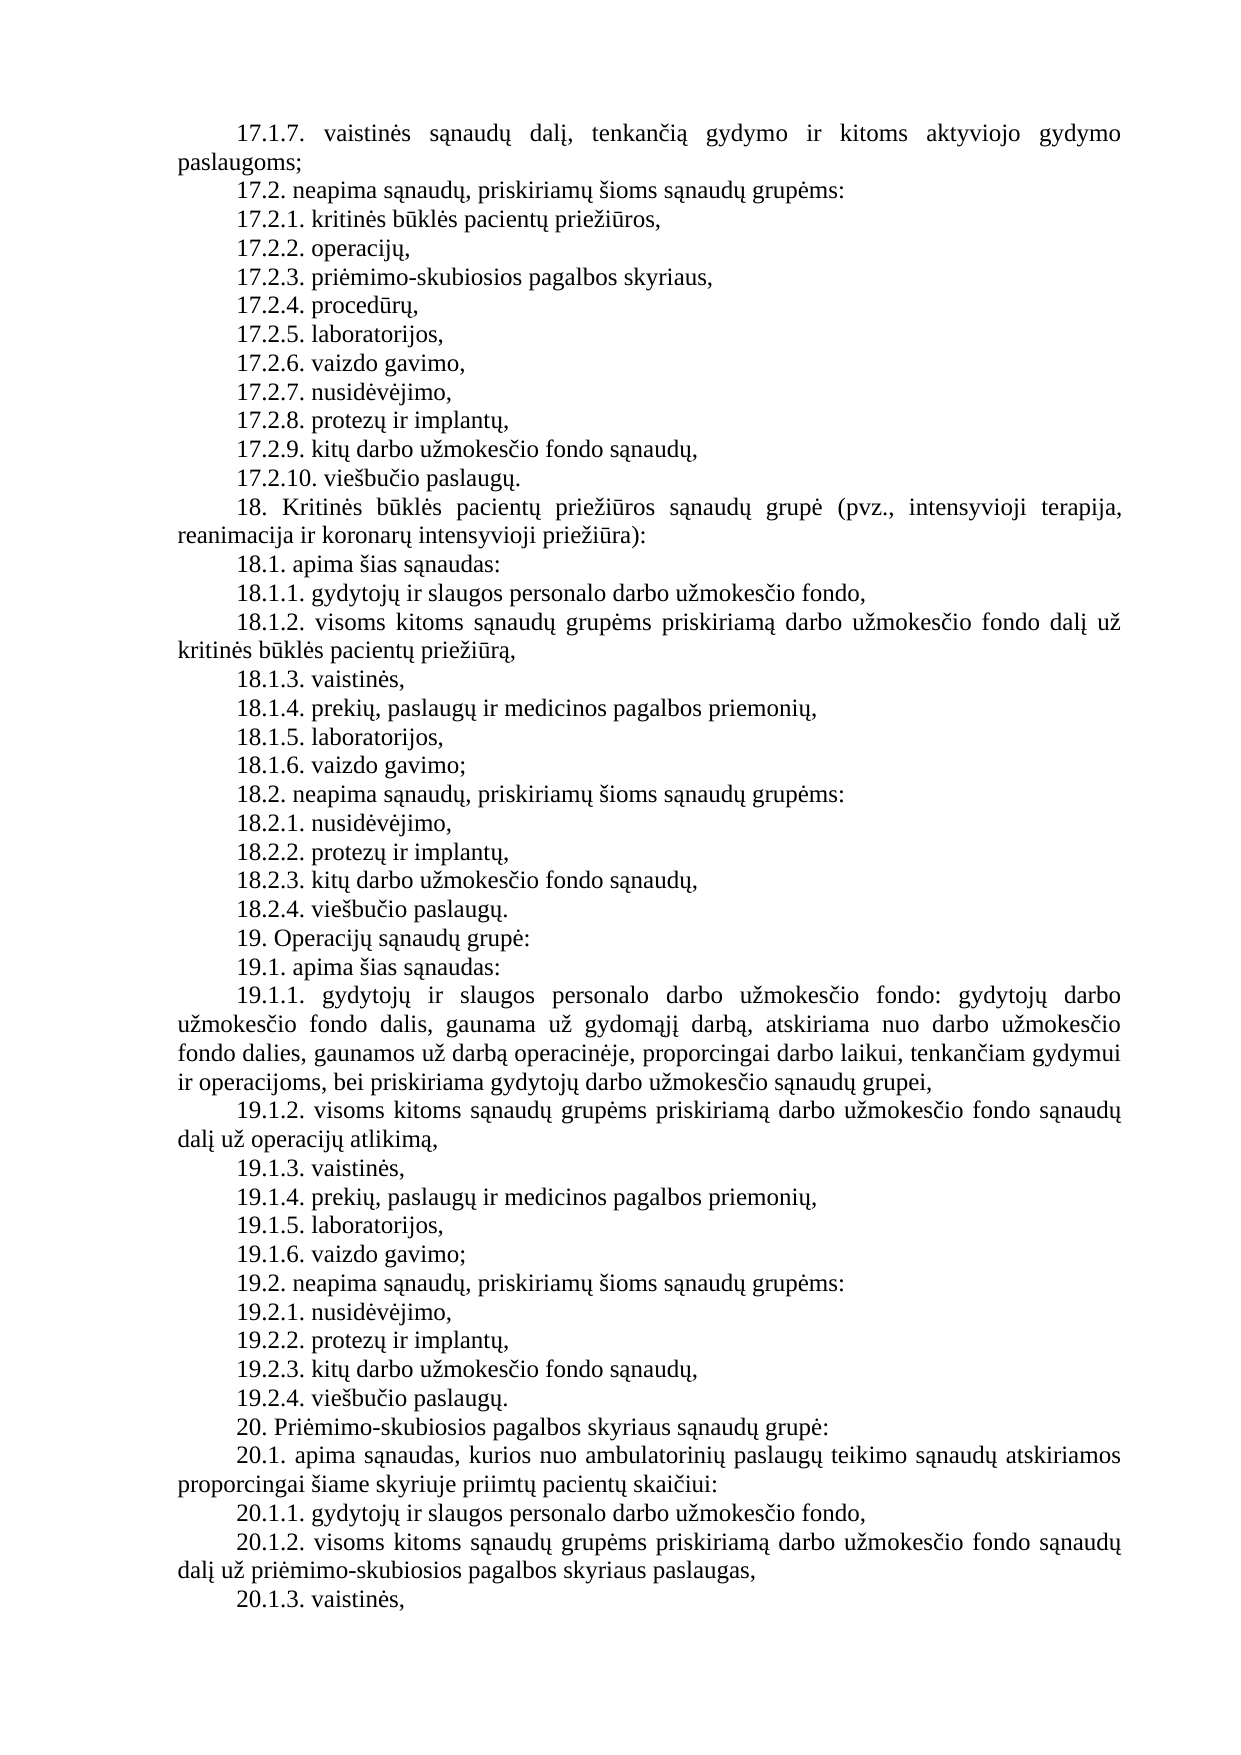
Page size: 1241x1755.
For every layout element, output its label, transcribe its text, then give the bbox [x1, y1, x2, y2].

text 17.2.1. kritinės būklės pacientų priežiūros, [177, 204, 1122, 233]
text 18.1. apima šias sąnaudas: [177, 549, 1122, 578]
text 17.1.7. vaistinės sąnaudų dalį, tenkančią gydymo ir kitoms aktyviojo gydymo paslaugoms; [177, 118, 1122, 176]
text 18.2.1. nusidėvėjimo, [177, 808, 1122, 837]
text 17.2. neapima sąnaudų, priskiriamų šioms sąnaudų grupėms: [177, 176, 1122, 204]
text 18.1.3. vaistinės, [177, 664, 1122, 693]
text 20.1.3. vaistinės, [177, 1584, 1122, 1613]
text 19.2.3. kitų darbo užmokesčio fondo sąnaudų, [177, 1354, 1122, 1383]
text 19.2.2. protezų ir implantų, [177, 1326, 1122, 1354]
text 19.1. apima šias sąnaudas: [177, 952, 1122, 981]
text 20.1.2. visoms kitoms sąnaudų grupėms priskiriamą darbo užmokesčio fondo sąnaudų dalį už priėmimo-skubiosios pagalbos skyriaus paslaugas, [177, 1527, 1122, 1584]
text 17.2.2. operacijų, [177, 233, 1122, 262]
text 19.1.6. vaizdo gavimo; [177, 1239, 1122, 1268]
text 18.1.6. vaizdo gavimo; [177, 751, 1122, 779]
text 19.1.5. laboratorijos, [177, 1211, 1122, 1239]
text 17.2.8. protezų ir implantų, [177, 406, 1122, 434]
text 17.2.6. vaizdo gavimo, [177, 348, 1122, 377]
text 17.2.3. priėmimo-skubiosios pagalbos skyriaus, [177, 262, 1122, 291]
text 20. Priėmimo-skubiosios pagalbos skyriaus sąnaudų grupė: [177, 1412, 1122, 1441]
text 17.2.9. kitų darbo užmokesčio fondo sąnaudų, [177, 434, 1122, 463]
text 18.1.4. prekių, paslaugų ir medicinos pagalbos priemonių, [177, 693, 1122, 722]
text 18.1.5. laboratorijos, [177, 722, 1122, 751]
text 20.1. apima sąnaudas, kurios nuo ambulatorinių paslaugų teikimo sąnaudų atskiriamos proporcingai šiame skyriuje priimtų pacientų skaičiui: [177, 1441, 1122, 1498]
text 19. Operacijų sąnaudų grupė: [177, 923, 1122, 952]
text 17.2.5. laboratorijos, [177, 319, 1122, 348]
text 18.2. neapima sąnaudų, priskiriamų šioms sąnaudų grupėms: [177, 779, 1122, 808]
text 18.2.4. viešbučio paslaugų. [177, 894, 1122, 923]
text 19.2. neapima sąnaudų, priskiriamų šioms sąnaudų grupėms: [177, 1268, 1122, 1297]
text 19.1.4. prekių, paslaugų ir medicinos pagalbos priemonių, [177, 1182, 1122, 1211]
text 19.1.2. visoms kitoms sąnaudų grupėms priskiriamą darbo užmokesčio fondo sąnaudų dalį už operacijų atlikimą, [177, 1096, 1122, 1153]
text 18.2.2. protezų ir implantų, [177, 837, 1122, 866]
text 19.2.1. nusidėvėjimo, [177, 1297, 1122, 1326]
text 18.1.2. visoms kitoms sąnaudų grupėms priskiriamą darbo užmokesčio fondo dalį už kritinės būklės pacientų priežiūrą, [177, 607, 1122, 664]
text 17.2.10. viešbučio paslaugų. [177, 463, 1122, 492]
text 17.2.7. nusidėvėjimo, [177, 377, 1122, 406]
text 18.1.1. gydytojų ir slaugos personalo darbo užmokesčio fondo, [177, 578, 1122, 607]
text 18. Kritinės būklės pacientų priežiūros sąnaudų grupė (pvz., intensyvioji terapija, reanimacija ir koronarų intensyvioji priežiūra): [177, 492, 1122, 549]
text 18.2.3. kitų darbo užmokesčio fondo sąnaudų, [177, 866, 1122, 894]
text 17.2.4. procedūrų, [177, 291, 1122, 319]
text 19.1.1. gydytojų ir slaugos personalo darbo užmokesčio fondo: gydytojų darbo užmokesčio fondo dalis, gaunama už gydomąjį darbą, atskiriama nuo darbo užmokesčio fondo dalies, gaunamos už darbą operacinėje, proporcingai darbo laikui, tenkančiam gydymui ir operacijoms, bei priskiriama gydytojų darbo užmokesčio sąnaudų grupei, [177, 981, 1122, 1096]
text 19.2.4. viešbučio paslaugų. [177, 1383, 1122, 1412]
text 20.1.1. gydytojų ir slaugos personalo darbo užmokesčio fondo, [177, 1498, 1122, 1527]
text 19.1.3. vaistinės, [177, 1153, 1122, 1182]
